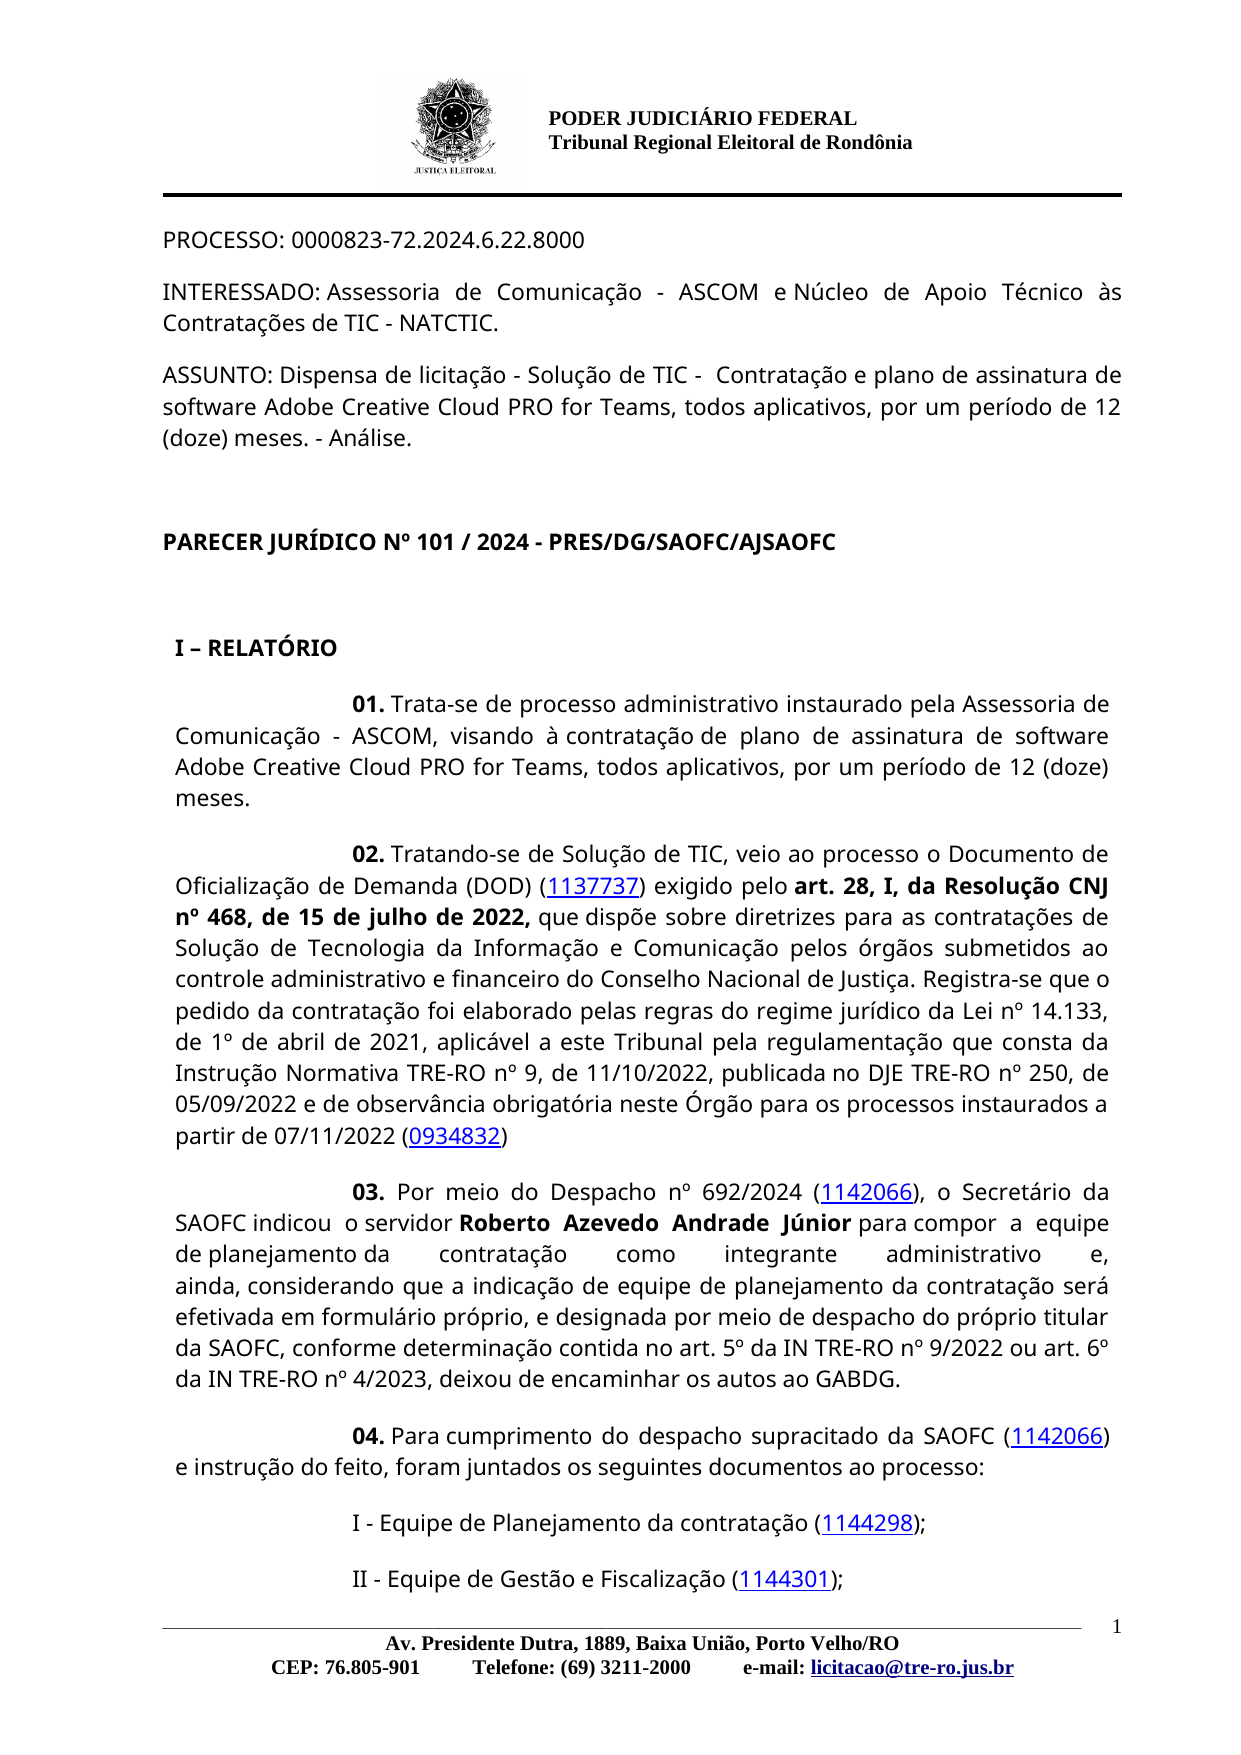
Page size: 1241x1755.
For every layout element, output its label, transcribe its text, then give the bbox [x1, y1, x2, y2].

text PROCESSO: 0000823-72.2024.6.22.8000 [162, 224, 1122, 255]
text INTERESSADO: Assessoria de Comunicação - ASCOM e Núcleo de Apoio Técnico às Contratações de TIC - NATCTIC. [162, 276, 1122, 338]
text ASSUNTO: Dispensa de licitação - Solução de TIC - Contratação e plano de assinatura de software Adobe Creative Cloud PRO for Teams, todos aplicativos, por um período de 12 (doze) meses. - Análise. [162, 359, 1122, 453]
text 04. Para cumprimento do despacho supracitado da SAOFC (1142066) e instrução do feito, foram juntados os seguintes documentos ao processo: [175, 1419, 1110, 1482]
text 01. Trata-se de processo administrativo instaurado pela Assessoria de Comunicação - ASCOM, visando à contratação de plano de assinatura de software Adobe Creative Cloud PRO for Teams, todos aplicativos, por um período de 12 (doze) meses. [175, 688, 1110, 813]
text 03. Por meio do Despacho nº 692/2024 (1142066), o Secretário da SAOFC indicou o servidor Roberto Azevedo Andrade Júnior para compor a equipe de planejamento da contratação como integrante administrativo e, ainda, considerando que a indicação de equipe de planejamento da contratação será efetivada em formulário próprio, e designada por meio de despacho do próprio titular da SAOFC, conforme determinação contida no art. 5º da IN TRE-RO nº 9/2022 ou art. 6º da IN TRE-RO nº 4/2023, deixou de encaminhar os autos ao GABDG. [175, 1176, 1110, 1394]
text PARECER JURÍDICO Nº 101 / 2024 - PRES/DG/SAOFC/AJSAOFC [162, 526, 1122, 557]
text 02. Tratando-se de Solução de TIC, veio ao processo o Documento de Oficialização de Demanda (DOD) (1137737) exigido pelo art. 28, I, da Resolução CNJ nº 468, de 15 de julho de 2022, que dispõe sobre diretrizes para as contratações de Solução de Tecnologia da Informação e Comunicação pelos órgãos submetidos ao controle administrativo e financeiro do Conselho Nacional de Justiça. Registra-se que o pedido da contratação foi elaborado pelas regras do regime jurídico da Lei nº 14.133, de 1º de abril de 2021, aplicável a este Tribunal pela regulamentação que consta da Instrução Normativa TRE-RO nº 9, de 11/10/2022, publicada no DJE TRE-RO nº 250, de 05/09/2022 e de observância obrigatória neste Órgão para os processos instaurados a partir de 07/11/2022 (0934832) [175, 838, 1110, 1151]
text I – RELATÓRIO [175, 632, 1110, 663]
text I - Equipe de Planejamento da contratação (1144298); [175, 1507, 1110, 1538]
text II - Equipe de Gestão e Fiscalização (1144301); [175, 1563, 1110, 1594]
